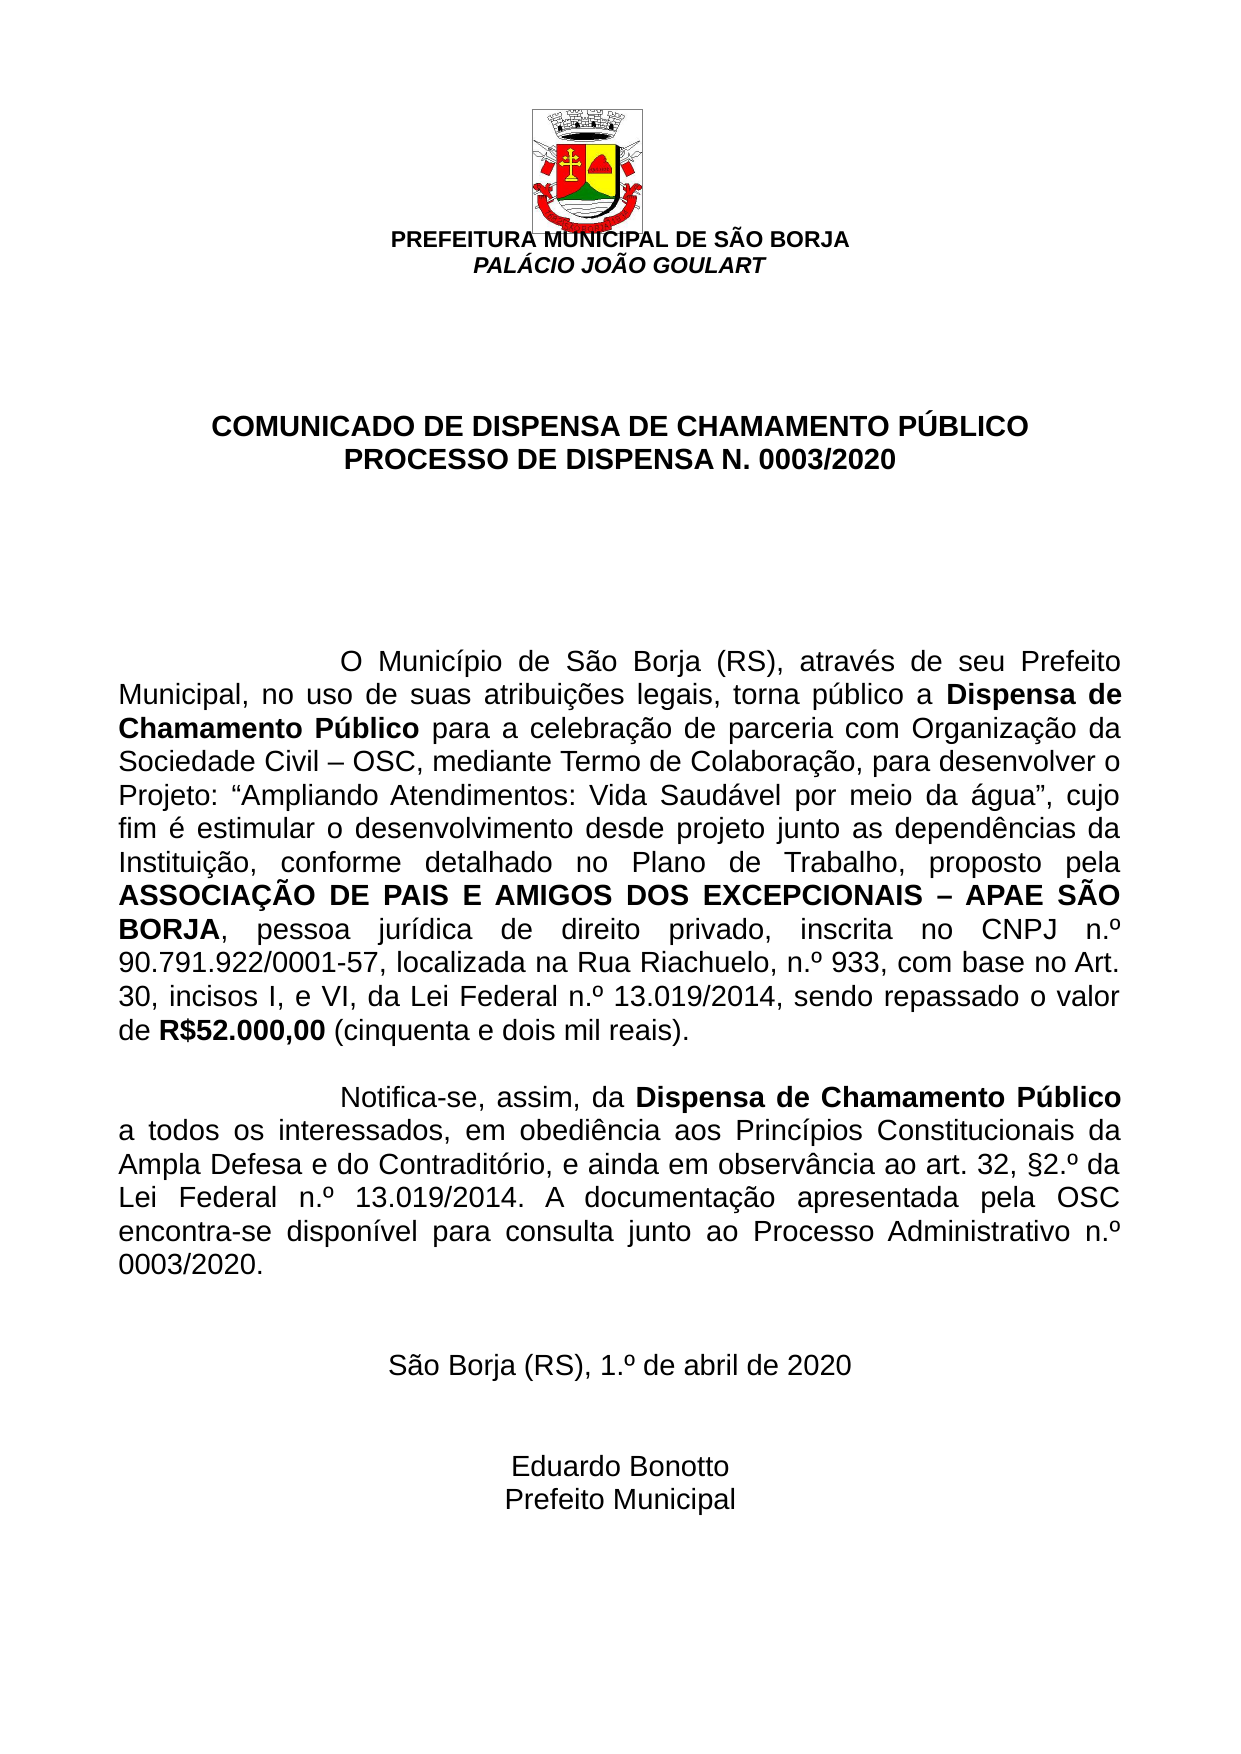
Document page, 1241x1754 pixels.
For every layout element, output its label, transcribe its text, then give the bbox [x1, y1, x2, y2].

text Notifica-se, assim, da Dispensa de Chamamento Público a todos os interessados, em obediência aos Princípios Constitucionais da Ampla Defesa e do Contraditório, e ainda em observância ao art. 32, §2.º da Lei Federal n.º 13.019/2014. A documentação apresentada pela OSC encontra-se disponível para consulta junto ao Processo Administrativo n.º 0003/2020. [118, 1079, 1122, 1281]
text COMUNICADO DE DISPENSA DE CHAMAMENTO PÚBLICO [118, 409, 1122, 442]
text Prefeito Municipal [118, 1482, 1122, 1516]
picture [533, 110, 642, 233]
text Eduardo Bonotto [118, 1448, 1122, 1482]
text O Município de São Borja (RS), através de seu Prefeito Municipal, no uso de suas atribuições legais, torna público a Dispensa de Chamamento Público para a celebração de parceria com Organização da Sociedade Civil – OSC, mediante Termo de Colaboração, para desenvolver o Projeto: “Ampliando Atendimentos: Vida Saudável por meio da água”, cujo fim é estimular o desenvolvimento desde projeto junto as dependências da Instituição, conforme detalhado no Plano de Trabalho, proposto pela ASSOCIAÇÃO DE PAIS E AMIGOS DOS EXCEPCIONAIS – APAE SÃO BORJA, pessoa jurídica de direito privado, inscrita no CNPJ n.º 90.791.922/0001-57, localizada na Rua Riachuelo, n.º 933, com base no Art. 30, incisos I, e VI, da Lei Federal n.º 13.019/2014, sendo repassado o valor de R$52.000,00 (cinquenta e dois mil reais). [118, 643, 1122, 1046]
text São Borja (RS), 1.º de abril de 2020 [118, 1348, 1122, 1381]
text PROCESSO DE DISPENSA N. 0003/2020 [118, 442, 1122, 476]
